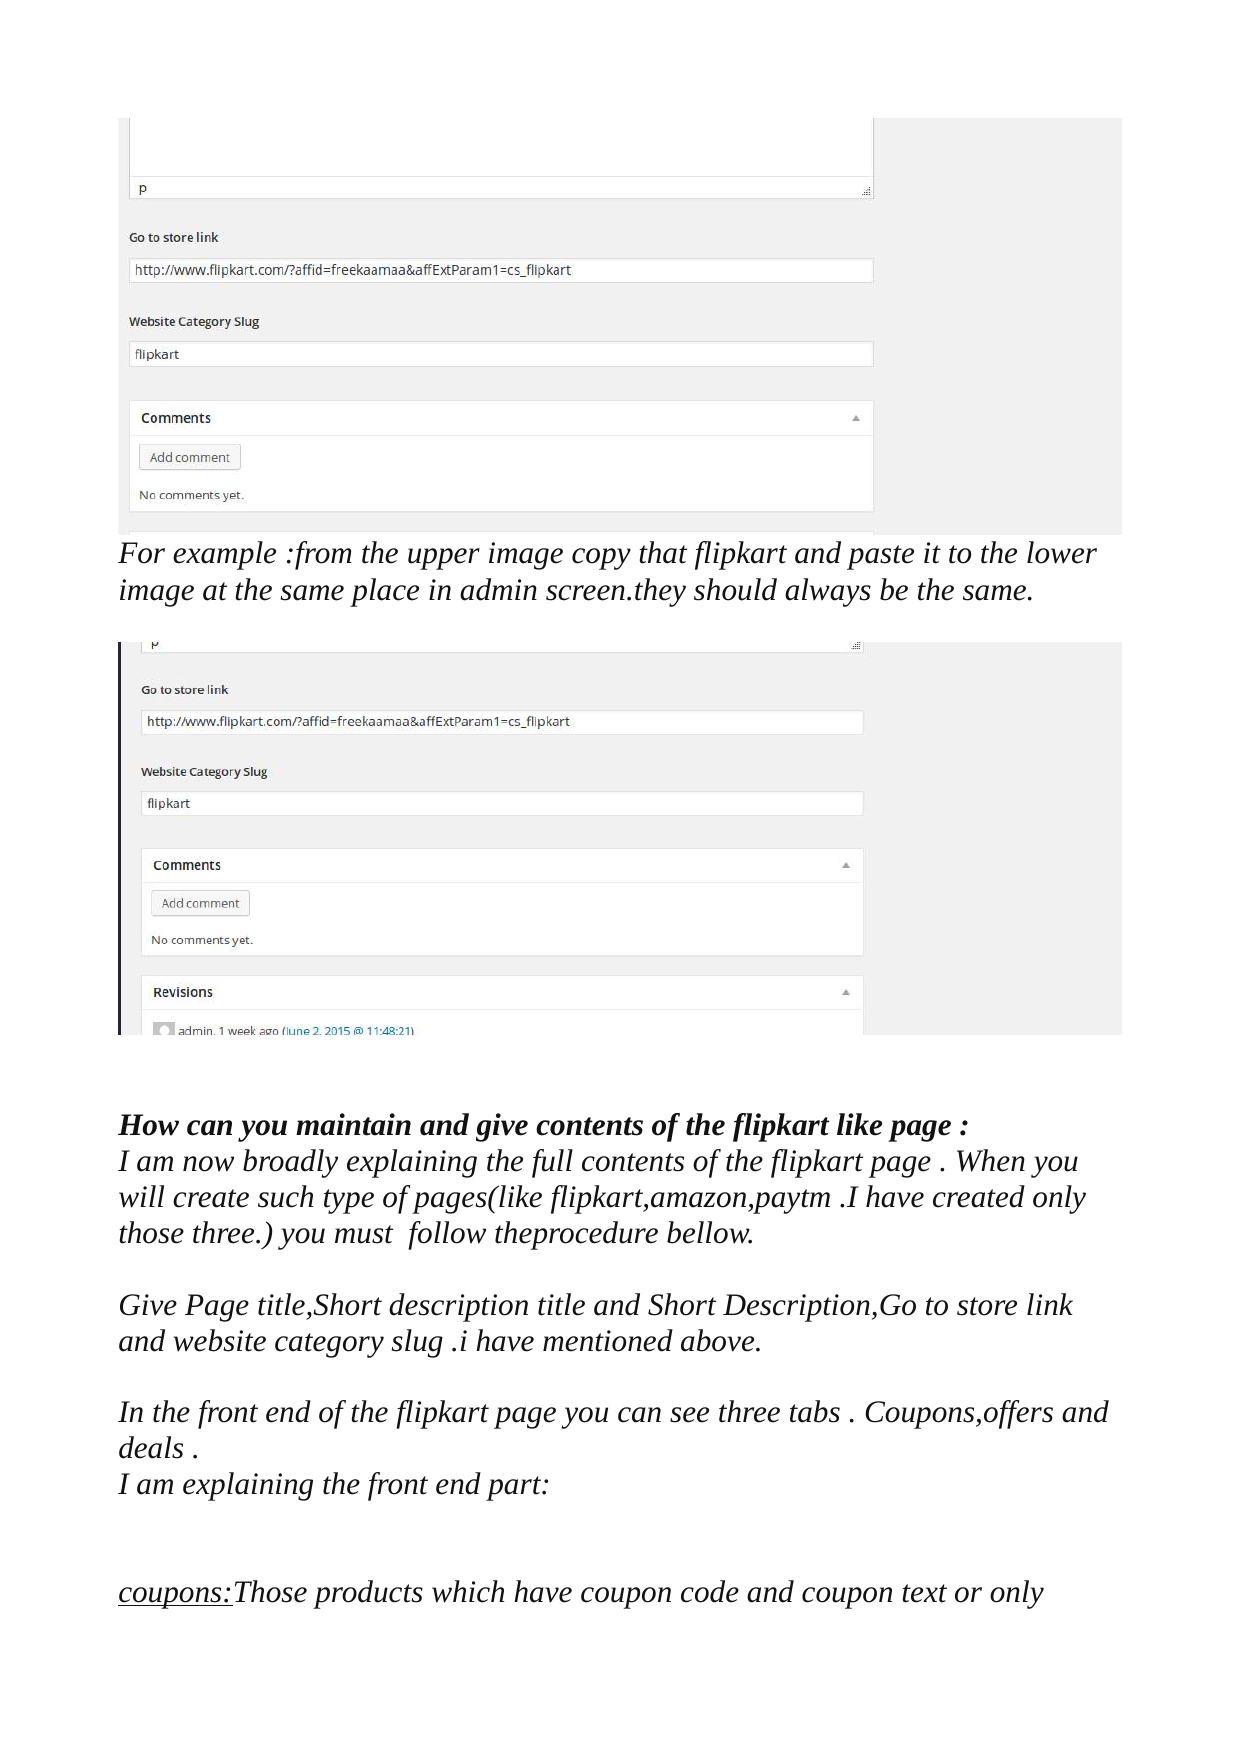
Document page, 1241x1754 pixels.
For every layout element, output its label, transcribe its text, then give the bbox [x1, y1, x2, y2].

text I am explaining the front end part: [118, 1466, 1122, 1502]
text coupons:Those products which have coupon code and coupon text or only [118, 1573, 1122, 1609]
picture [118, 642, 1123, 1035]
text Give Page title,Short description title and Short Description,Go to store link and website category slug .i have mentioned above. [118, 1286, 1122, 1358]
text In the front end of the flipkart page you can see three tabs . Coupons,offers and deals . [118, 1394, 1122, 1466]
text I am now broadly explaining the full contents of the flipkart page . When you will create such type of pages(like flipkart,amazon,paytm .I have created only those three.) you must follow theprocedure bellow. [118, 1142, 1122, 1250]
text How can you maintain and give contents of the flipkart like page : [118, 1106, 1122, 1142]
text For example :from the upper image copy that flipkart and paste it to the lower image at the same place in admin screen.they should always be the same. [118, 535, 1122, 607]
picture [118, 118, 1123, 535]
